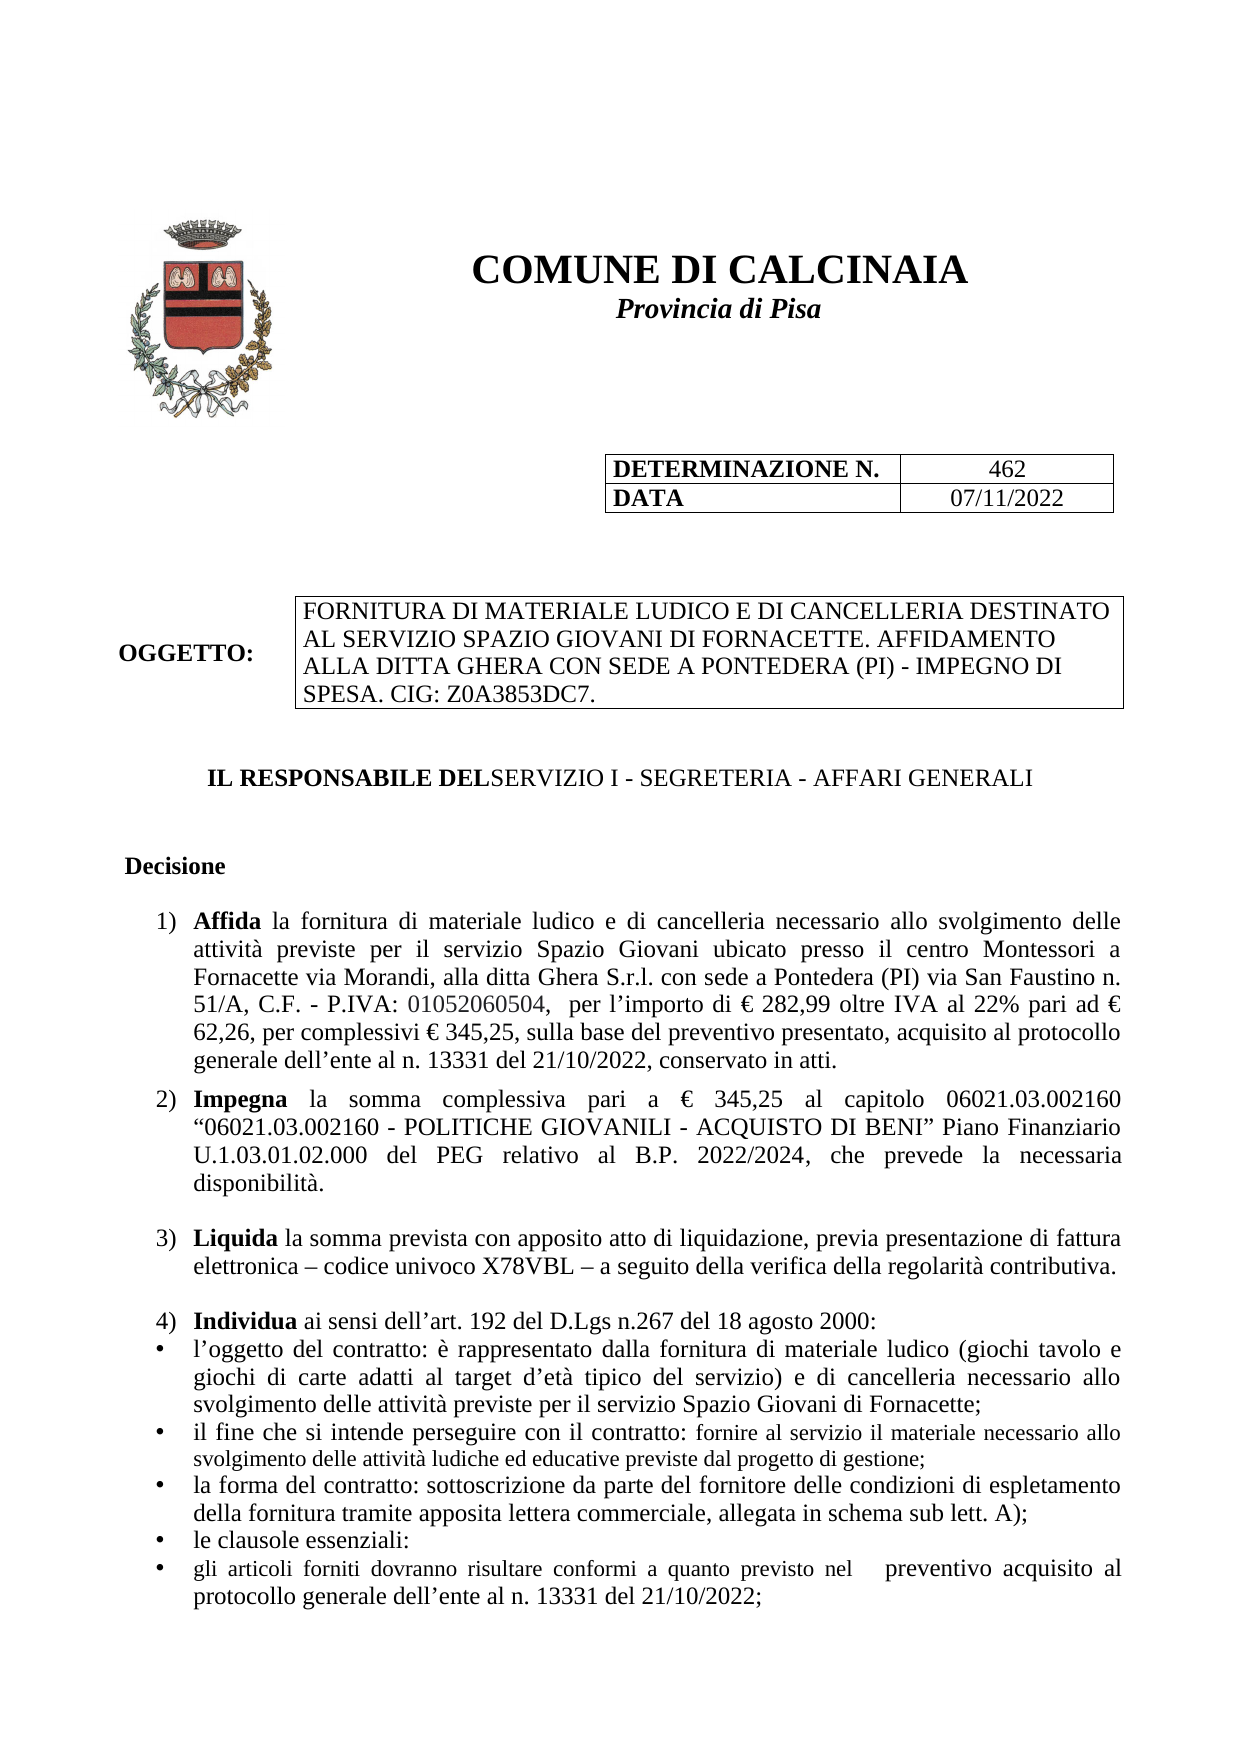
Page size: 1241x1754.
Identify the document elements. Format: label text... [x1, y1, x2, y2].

table_header FORNITURA DI MATERIALE LUDICO E DI CANCELLERIA DESTINATO AL SERVIZIO SPAZIO GIOVANI DI FORNACETTE. AFFIDAMENTO ALLA DITTA GHERA CON SEDE A PONTEDERA (PI) - IMPEGNO DI SPESA. CIG: Z0A3853DC7. [296, 597, 1123, 708]
text Decisione [118, 852, 1122, 880]
list l’oggetto del contratto: è rappresentato dalla fornitura di materiale ludico (giochi tavolo e giochi di carte adatti al target d’età tipico del servizio) e di cancelleria necessario allo svolgimento delle attività previste per il servizio Spazio Giovani di Fornacette; [156, 1335, 1122, 1418]
list il fine che si intende perseguire con il contratto: fornire al servizio il materiale necessario allo svolgimento delle attività ludiche ed educative previste dal progetto di gestione; [156, 1418, 1122, 1471]
table_header [286, 210, 310, 427]
list Individua ai sensi dell’art. 192 del D.Lgs n.267 del 18 agosto 2000: [156, 1307, 1122, 1335]
list gli articoli forniti dovranno risultare conformi a quanto previsto nel preventivo acquisito al protocollo generale dell’ente al n. 13331 del 21/10/2022; [156, 1554, 1122, 1610]
list la forma del contratto: sottoscrizione da parte del fornitore delle condizioni di espletamento della fornitura tramite apposita lettera commerciale, allegata in schema sub lett. A); [156, 1471, 1122, 1527]
text IL RESPONSABILE DELSERVIZIO I - SEGRETERIA - AFFARI GENERALI [118, 764, 1122, 792]
table_header 462 [901, 455, 1113, 483]
table_header COMUNE DI CALCINAIA Provincia di Pisa [310, 210, 1129, 427]
table_cell 07/11/2022 [901, 484, 1113, 512]
list Impegna la somma complessiva pari a € 345,25 al capitolo 06021.03.002160 “06021.03.002160 - POLITICHE GIOVANILI - ACQUISTO DI BENI” Piano Finanziario U.1.03.01.02.000 del PEG relativo al B.P. 2022/2024, che prevede la necessaria disponibilità. [156, 1086, 1122, 1196]
table_cell [345, 483, 605, 512]
table_header [111, 210, 118, 427]
list Liquida la somma prevista con apposito atto di liquidazione, previa presentazione di fattura elettronica – codice univoco X78VBL – a seguito della verifica della regolarità contributiva. [156, 1224, 1122, 1279]
table_header [345, 454, 605, 483]
table_cell [111, 483, 345, 512]
table_header DETERMINAZIONE N. [606, 455, 900, 483]
table_header OGGETTO: [111, 596, 295, 708]
table_cell DATA [606, 484, 900, 512]
table_header [111, 454, 345, 483]
list le clausole essenziali: [156, 1527, 1122, 1554]
list Affida la fornitura di materiale ludico e di cancelleria necessario allo svolgimento delle attività previste per il servizio Spazio Giovani ubicato presso il centro Montessori a Fornacette via Morandi, alla ditta Ghera S.r.l. con sede a Pontedera (PI) via San Faustino n. 51/A, C.F. - P.IVA: 01052060504, per l’importo di € 282,99 oltre IVA al 22% pari ad € 62,26, per complessivi € 345,25, sulla base del preventivo presentato, acquisito al protocollo generale dell’ente al n. 13331 del 21/10/2022, conservato in atti. [156, 907, 1122, 1074]
